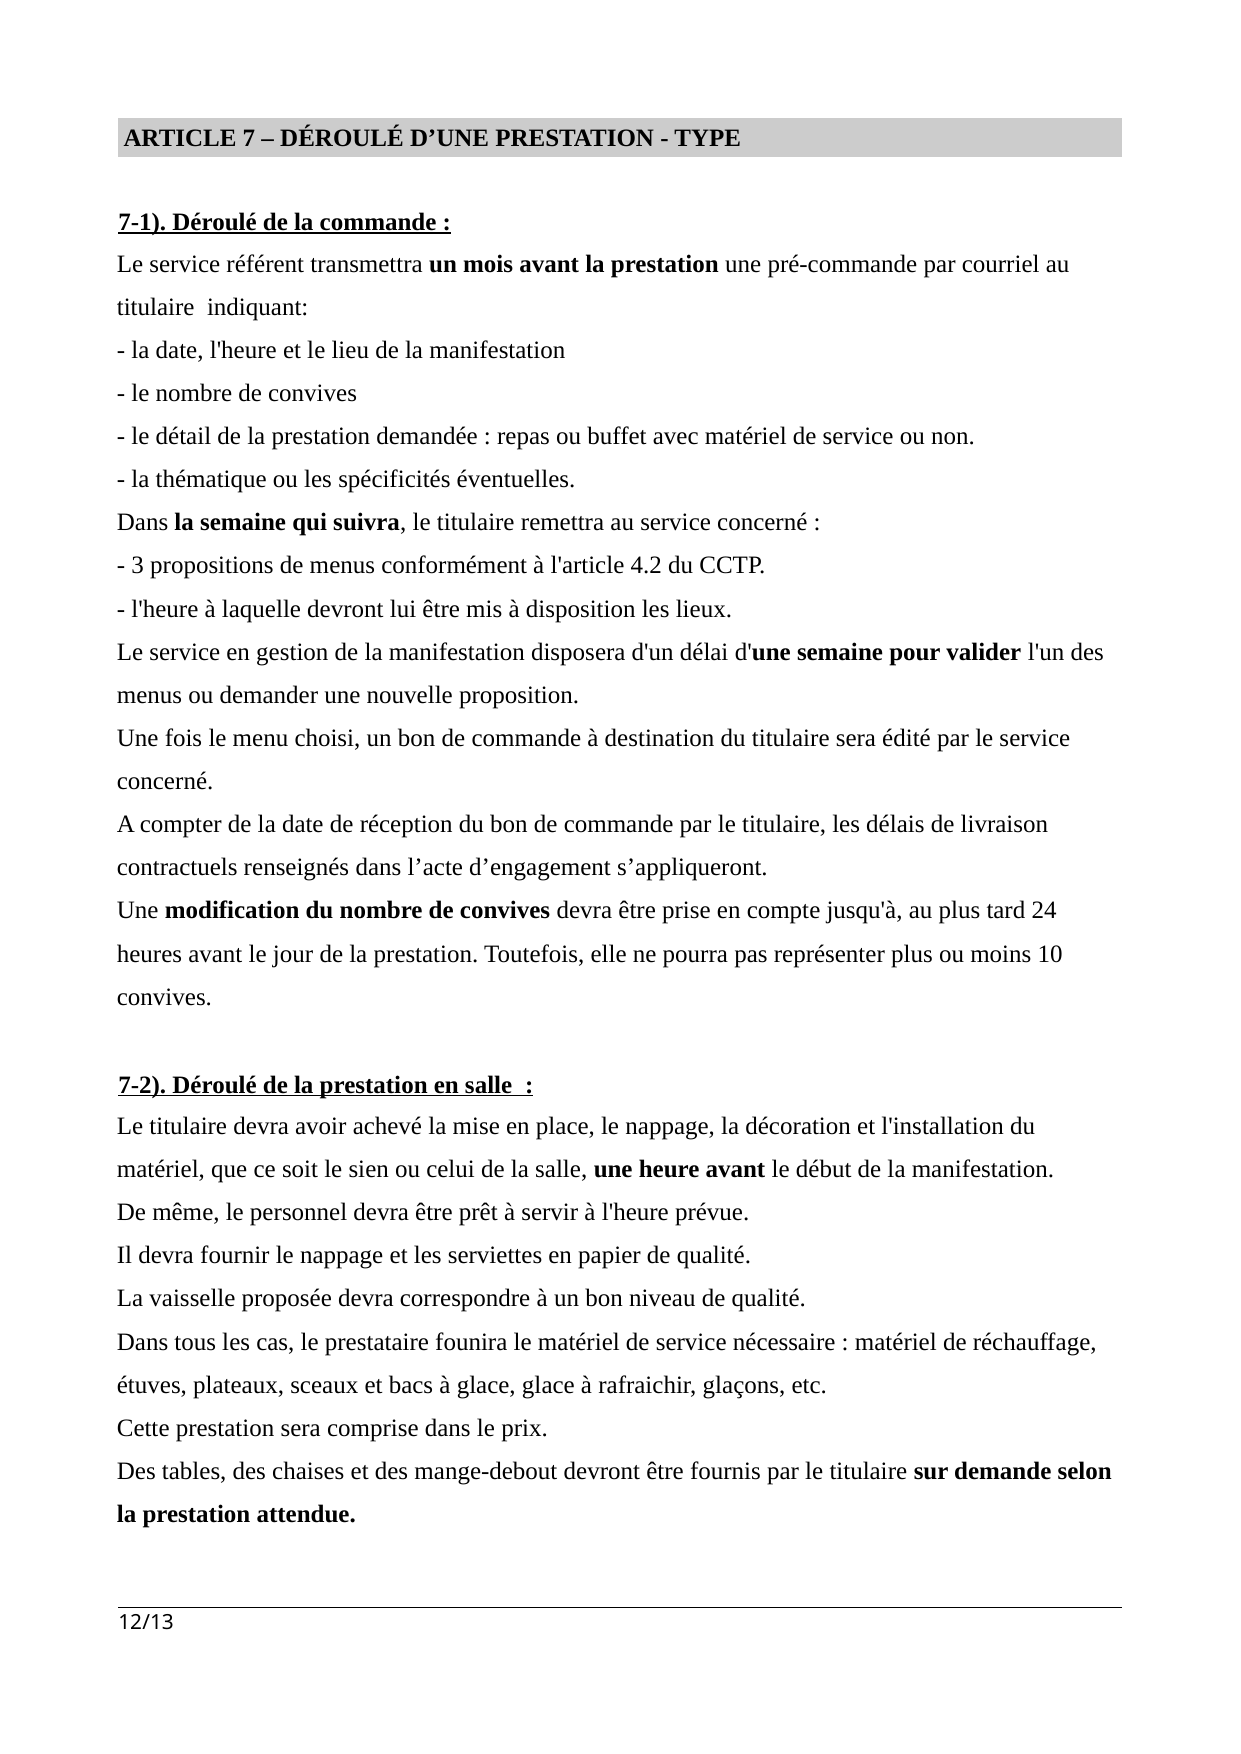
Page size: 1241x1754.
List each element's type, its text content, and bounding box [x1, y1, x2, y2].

text - l'heure à laquelle devront lui être mis à disposition les lieux. [117, 594, 1122, 622]
subtitle ARTICLE 7 – DÉROULÉ D’UNE PRESTATION - TYPE [120, 120, 1120, 155]
text - la date, l'heure et le lieu de la manifestation [117, 335, 1122, 364]
text Cette prestation sera comprise dans le prix. [117, 1413, 1122, 1442]
text Le titulaire devra avoir achevé la mise en place, le nappage, la décoration et l'installation du matériel, que ce soit le sien ou celui de la salle, une heure avant le début de la manifestation. [117, 1111, 1122, 1183]
text Des tables, des chaises et des mange-debout devront être fournis par le titulaire sur demande selon la prestation attendue. [117, 1456, 1122, 1528]
subtitle 7-1). Déroulé de la commande : [118, 207, 1122, 236]
text Dans la semaine qui suivra, le titulaire remettra au service concerné : [117, 507, 1122, 536]
text Il devra fournir le nappage et les serviettes en papier de qualité. [117, 1240, 1122, 1269]
text Une modification du nombre de convives devra être prise en compte jusqu'à, au plus tard 24 heures avant le jour de la prestation. Toutefois, elle ne pourra pas représenter plus ou moins 10 convives. [117, 896, 1122, 1011]
text - le détail de la prestation demandée : repas ou buffet avec matériel de service ou non. [117, 421, 1122, 450]
subtitle 7-2). Déroulé de la prestation en salle : [118, 1070, 1122, 1098]
text De même, le personnel devra être prêt à servir à l'heure prévue. [117, 1197, 1122, 1226]
text Une fois le menu choisi, un bon de commande à destination du titulaire sera édité par le service concerné. [117, 723, 1122, 795]
text - la thématique ou les spécificités éventuelles. [117, 464, 1122, 493]
text Le service référent transmettra un mois avant la prestation une pré-commande par courriel au titulaire indiquant: [117, 249, 1122, 321]
text - le nombre de convives [117, 378, 1122, 407]
text Le service en gestion de la manifestation disposera d'un délai d'une semaine pour valider l'un des menus ou demander une nouvelle proposition. [117, 637, 1122, 709]
text - 3 propositions de menus conformément à l'article 4.2 du CCTP. [117, 551, 1122, 579]
text A compter de la date de réception du bon de commande par le titulaire, les délais de livraison contractuels renseignés dans l’acte d’engagement s’appliqueront. [117, 809, 1122, 881]
text La vaisselle proposée devra correspondre à un bon niveau de qualité. [117, 1283, 1122, 1312]
text Dans tous les cas, le prestataire founira le matériel de service nécessaire : matériel de réchauffage, étuves, plateaux, sceaux et bacs à glace, glace à rafraichir, glaçons, etc. [117, 1327, 1122, 1398]
